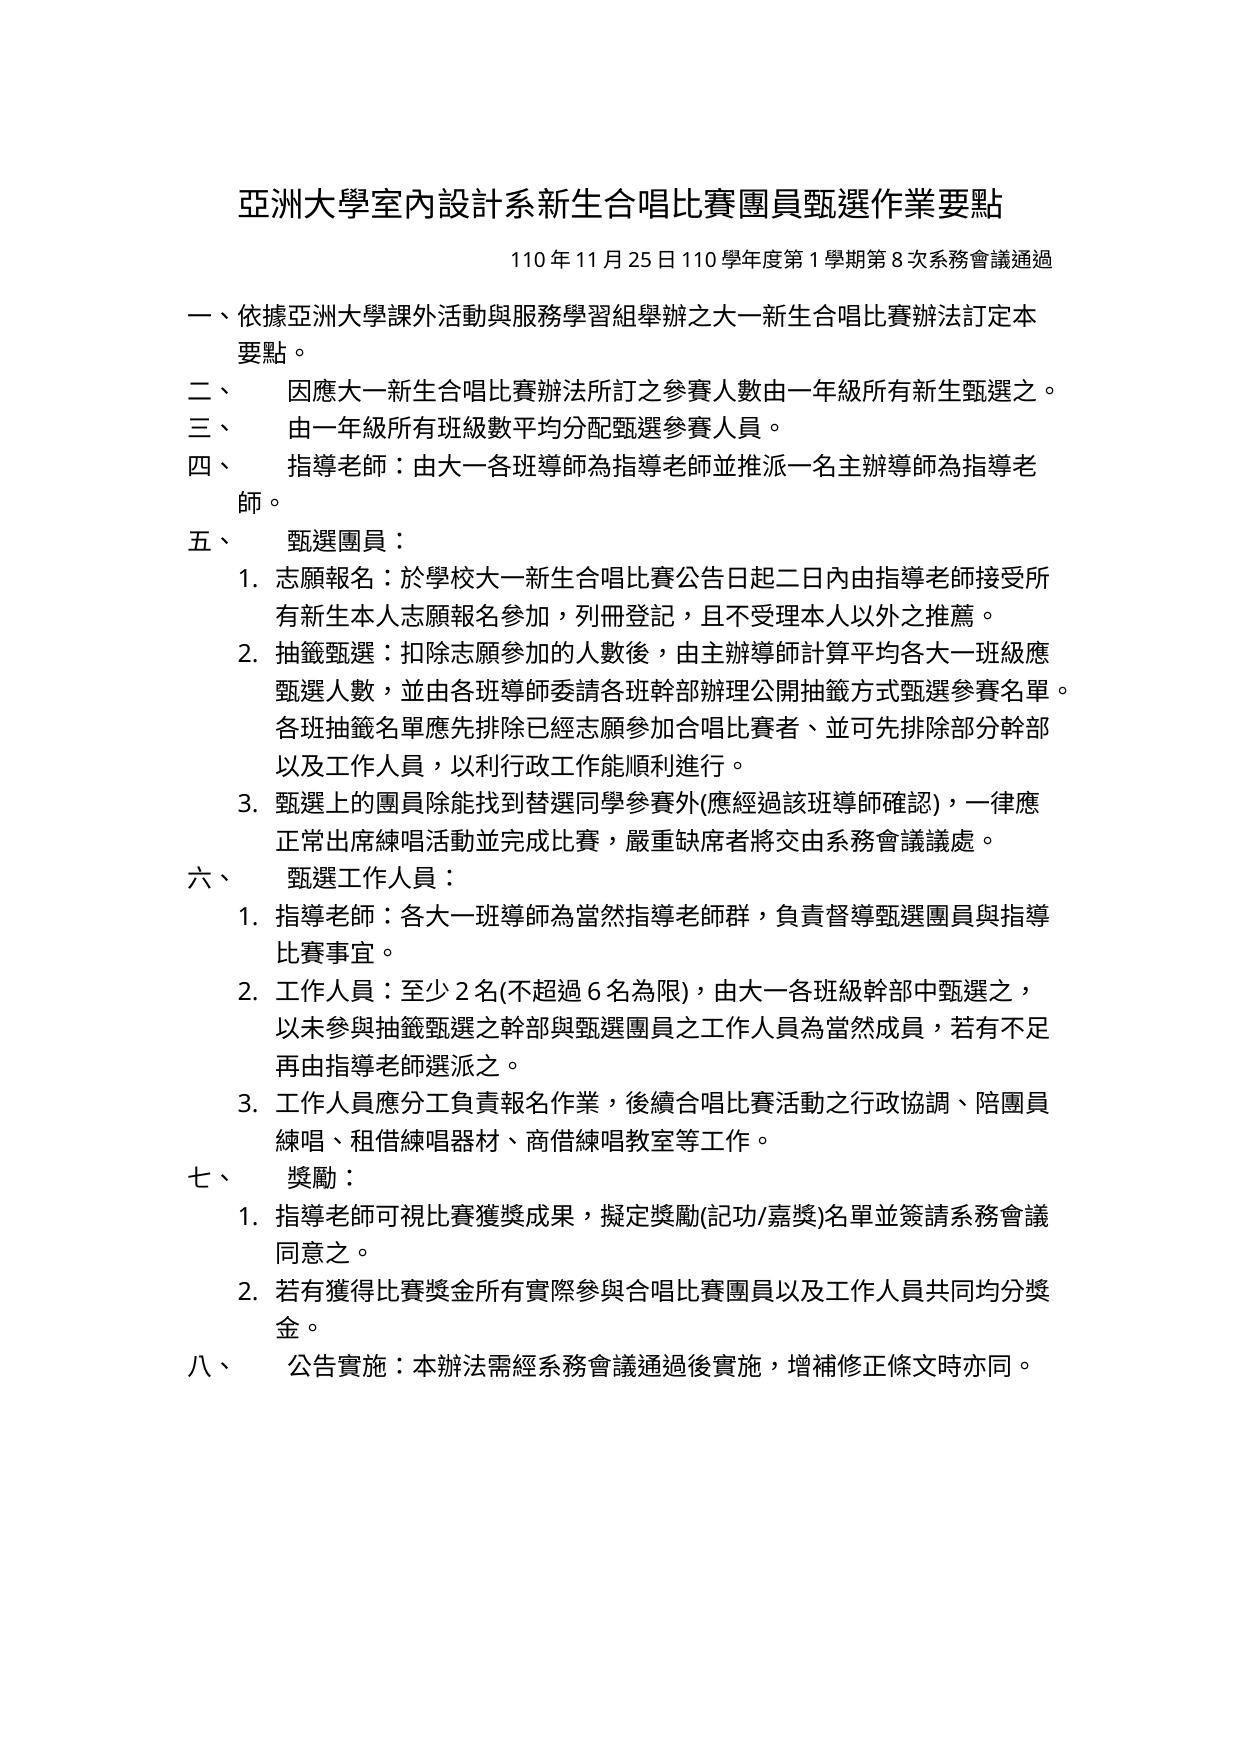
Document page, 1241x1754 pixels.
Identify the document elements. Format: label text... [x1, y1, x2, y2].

list 因應大一新生合唱比賽辦法所訂之參賽人數由一年級所有新生甄選之。 [187, 371, 1053, 408]
list 工作人員：至少2名(不超過6名為限)，由大一各班級幹部中甄選之，以未參與抽籤甄選之幹部與甄選團員之工作人員為當然成員，若有不足再由指導老師選派之。 [237, 971, 1053, 1083]
list 由一年級所有班級數平均分配甄選參賽人員。 [187, 408, 1053, 446]
list 指導老師：各大一班導師為當然指導老師群，負責督導甄選團員與指導比賽事宜。 [237, 896, 1053, 971]
list 指導老師可視比賽獲獎成果，擬定獎勵(記功/嘉獎)名單並簽請系務會議同意之。 [237, 1196, 1053, 1271]
list 依據亞洲大學課外活動與服務學習組舉辦之大一新生合唱比賽辦法訂定本要點。 [187, 296, 1053, 371]
text 亞洲大學室內設計系新生合唱比賽團員甄選作業要點 [187, 164, 1053, 239]
list 甄選團員： [187, 521, 1053, 558]
list 抽籤甄選：扣除志願參加的人數後，由主辦導師計算平均各大一班級應甄選人數，並由各班導師委請各班幹部辦理公開抽籤方式甄選參賽名單。各班抽籤名單應先排除已經志願參加合唱比賽者、並可先排除部分幹部以及工作人員，以利行政工作能順利進行。 [237, 633, 1053, 783]
list 指導老師：由大一各班導師為指導老師並推派一名主辦導師為指導老師。 [187, 446, 1053, 521]
list 工作人員應分工負責報名作業，後續合唱比賽活動之行政協調、陪團員練唱、租借練唱器材、商借練唱教室等工作。 [237, 1083, 1053, 1158]
list 志願報名：於學校大一新生合唱比賽公告日起二日內由指導老師接受所有新生本人志願報名參加，列冊登記，且不受理本人以外之推薦。 [237, 558, 1053, 633]
list 獎勵： [187, 1158, 1053, 1196]
list 若有獲得比賽獎金所有實際參與合唱比賽團員以及工作人員共同均分獎金。 [237, 1271, 1053, 1346]
text 110年11月25日110學年度第1學期第8次系務會議通過 [187, 239, 1053, 277]
list 公告實施：本辦法需經系務會議通過後實施，增補修正條文時亦同。 [187, 1346, 1053, 1383]
list 甄選工作人員： [187, 858, 1053, 896]
list 甄選上的團員除能找到替選同學參賽外(應經過該班導師確認)，一律應正常出席練唱活動並完成比賽，嚴重缺席者將交由系務會議議處。 [237, 783, 1053, 858]
